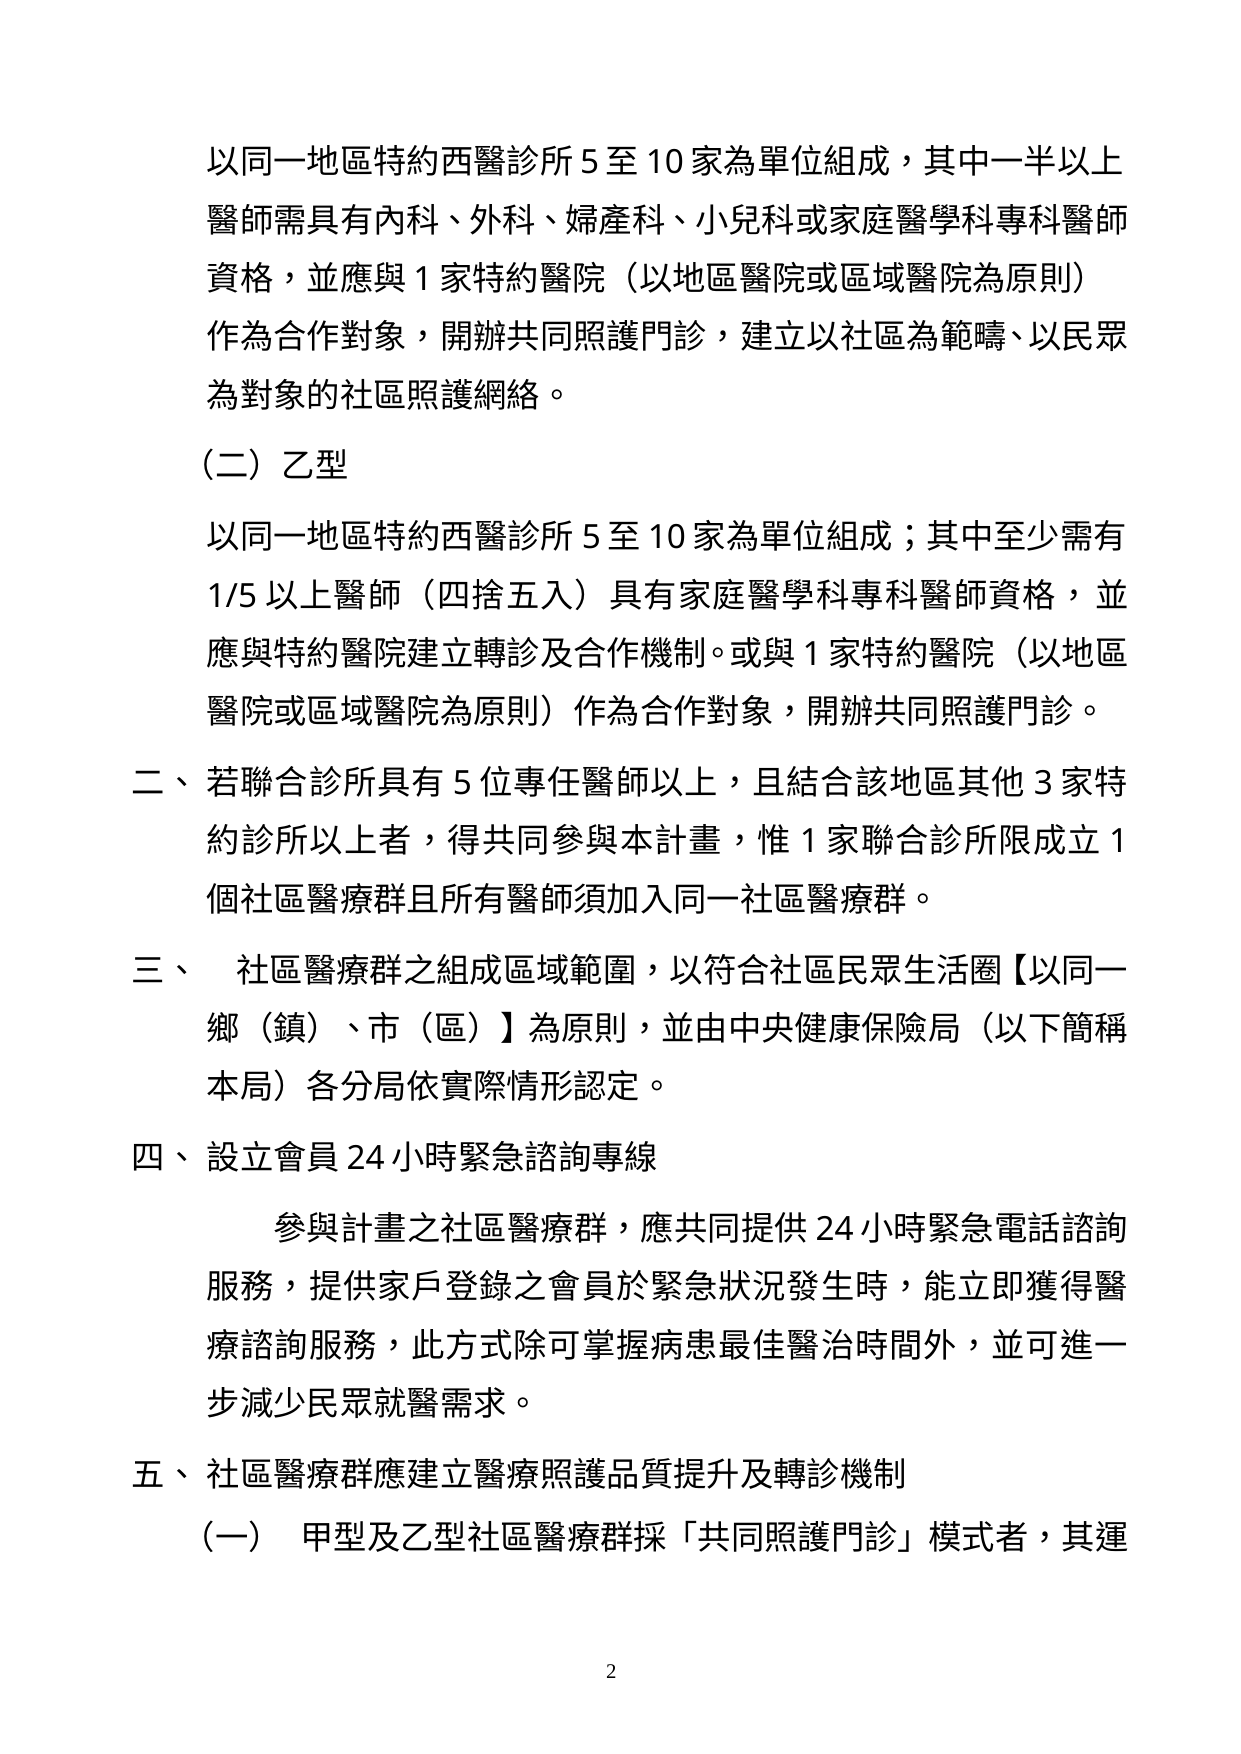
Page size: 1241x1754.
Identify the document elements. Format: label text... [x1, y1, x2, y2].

list 甲型及乙型社區醫療群採「共同照護門診」模式者，其運 [181, 1498, 1128, 1573]
text 以同一地區特約西醫診所5至10家為單位組成；其中至少需有1/5以上醫師（四捨五入）具有家庭醫學科專科醫師資格，並應與特約醫院建立轉診及合作機制。或與1家特約醫院（以地區醫院或區域醫院為原則）作為合作對象，開辦共同照護門診。 [206, 502, 1128, 735]
list 社區醫療群之組成區域範圍，以符合社區民眾生活圈【以同一鄉（鎮）、市（區）】為原則，並由中央健康保險局（以下簡稱本局）各分局依實際情形認定。 [131, 935, 1128, 1110]
list 若聯合診所具有5位專任醫師以上，且結合該地區其他3家特約診所以上者，得共同參與本計畫，惟1家聯合診所限成立1個社區醫療群且所有醫師須加入同一社區醫療群。 [131, 748, 1128, 923]
list 設立會員24小時緊急諮詢專線 [131, 1123, 1128, 1181]
text 參與計畫之社區醫療群，應共同提供24小時緊急電話諮詢服務，提供家戶登錄之會員於緊急狀況發生時，能立即獲得醫療諮詢服務，此方式除可掌握病患最佳醫治時間外，並可進一步減少民眾就醫需求。 [206, 1194, 1128, 1427]
text （二）乙型 [181, 431, 1128, 489]
text 以同一地區特約西醫診所5至10家為單位組成，其中一半以上醫師需具有內科、外科、婦產科、小兒科或家庭醫學科專科醫師資格，並應與1家特約醫院（以地區醫院或區域醫院為原則）作為合作對象，開辦共同照護門診，建立以社區為範疇、以民眾為對象的社區照護網絡。 [206, 127, 1128, 419]
list 社區醫療群應建立醫療照護品質提升及轉診機制 [131, 1439, 1128, 1498]
